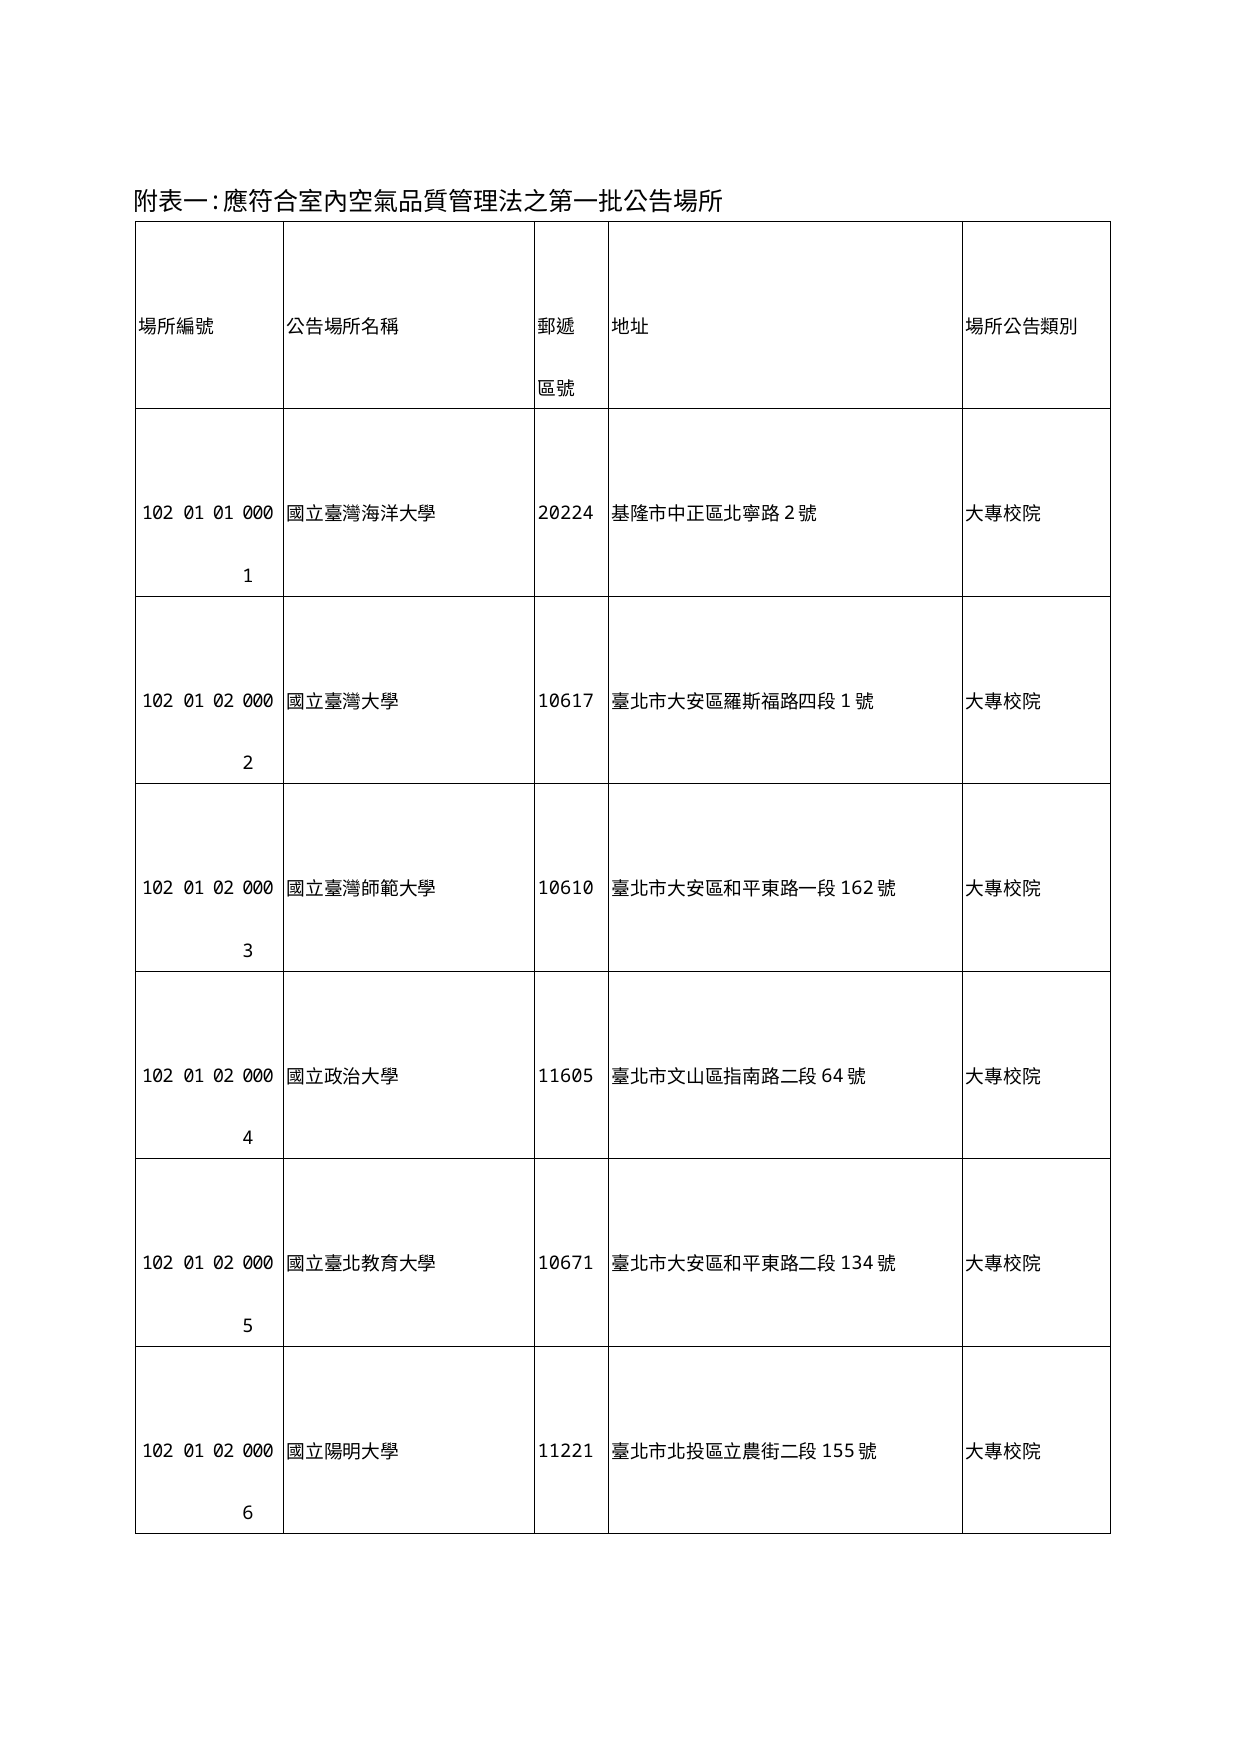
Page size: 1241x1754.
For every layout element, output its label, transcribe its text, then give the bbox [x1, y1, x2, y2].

table_header 場所公告類別 [963, 222, 1110, 408]
table_cell 0001 [239, 409, 283, 596]
table_cell 10610 [535, 784, 608, 971]
table_cell 20224 [535, 409, 608, 596]
table_cell 大專校院 [963, 972, 1110, 1158]
table_cell 01 [180, 972, 210, 1158]
table_cell 大專校院 [963, 409, 1110, 596]
table_cell 102 [136, 1347, 180, 1533]
table_cell 01 [180, 784, 210, 971]
table_header 郵遞 區號 [535, 222, 608, 408]
table_cell 0003 [239, 784, 283, 971]
table_cell 國立政治大學 [284, 972, 534, 1158]
table_cell 01 [180, 1347, 210, 1533]
table_cell 國立臺灣師範大學 [284, 784, 534, 971]
table_cell 01 [180, 1159, 210, 1346]
table_cell 國立陽明大學 [284, 1347, 534, 1533]
table_cell 02 [210, 972, 239, 1158]
table_header 地址 [609, 222, 962, 408]
table_cell 國立臺灣海洋大學 [284, 409, 534, 596]
table_cell 基隆市中正區北寧路2號 [609, 409, 962, 596]
table_cell 102 [136, 972, 180, 1158]
table_cell 01 [180, 597, 210, 783]
table_cell 102 [136, 784, 180, 971]
table_cell 國立臺灣大學 [284, 597, 534, 783]
table_cell 102 [136, 597, 180, 783]
table_cell 0004 [239, 972, 283, 1158]
table_cell 10671 [535, 1159, 608, 1346]
table_cell 臺北市大安區和平東路二段134號 [609, 1159, 962, 1346]
table_cell 大專校院 [963, 1347, 1110, 1533]
table_cell 01 [180, 409, 210, 596]
table_cell 大專校院 [963, 1159, 1110, 1346]
table_cell 臺北市文山區指南路二段64號 [609, 972, 962, 1158]
table_cell 10617 [535, 597, 608, 783]
table_cell 臺北市大安區羅斯福路四段1號 [609, 597, 962, 783]
table_cell 大專校院 [963, 597, 1110, 783]
table_cell 102 [136, 1159, 180, 1346]
table_cell 國立臺北教育大學 [284, 1159, 534, 1346]
table_header 場所編號 [136, 222, 283, 408]
table_cell 0005 [239, 1159, 283, 1346]
table_cell 02 [210, 1159, 239, 1346]
table_cell 02 [210, 1347, 239, 1533]
table_cell 0002 [239, 597, 283, 783]
table_cell 02 [210, 784, 239, 971]
table_cell 臺北市大安區和平東路一段162號 [609, 784, 962, 971]
table_cell 大專校院 [963, 784, 1110, 971]
table_cell 02 [210, 597, 239, 783]
table_cell 11221 [535, 1347, 608, 1533]
table_cell 11605 [535, 972, 608, 1158]
table_header 公告場所名稱 [284, 222, 534, 408]
table_cell 01 [210, 409, 239, 596]
table_cell 102 [136, 409, 180, 596]
table_cell 臺北市北投區立農街二段155號 [609, 1347, 962, 1533]
table_cell 0006 [239, 1347, 283, 1533]
text 附表一:應符合室內空氣品質管理法之第一批公告場所 [133, 158, 1092, 221]
